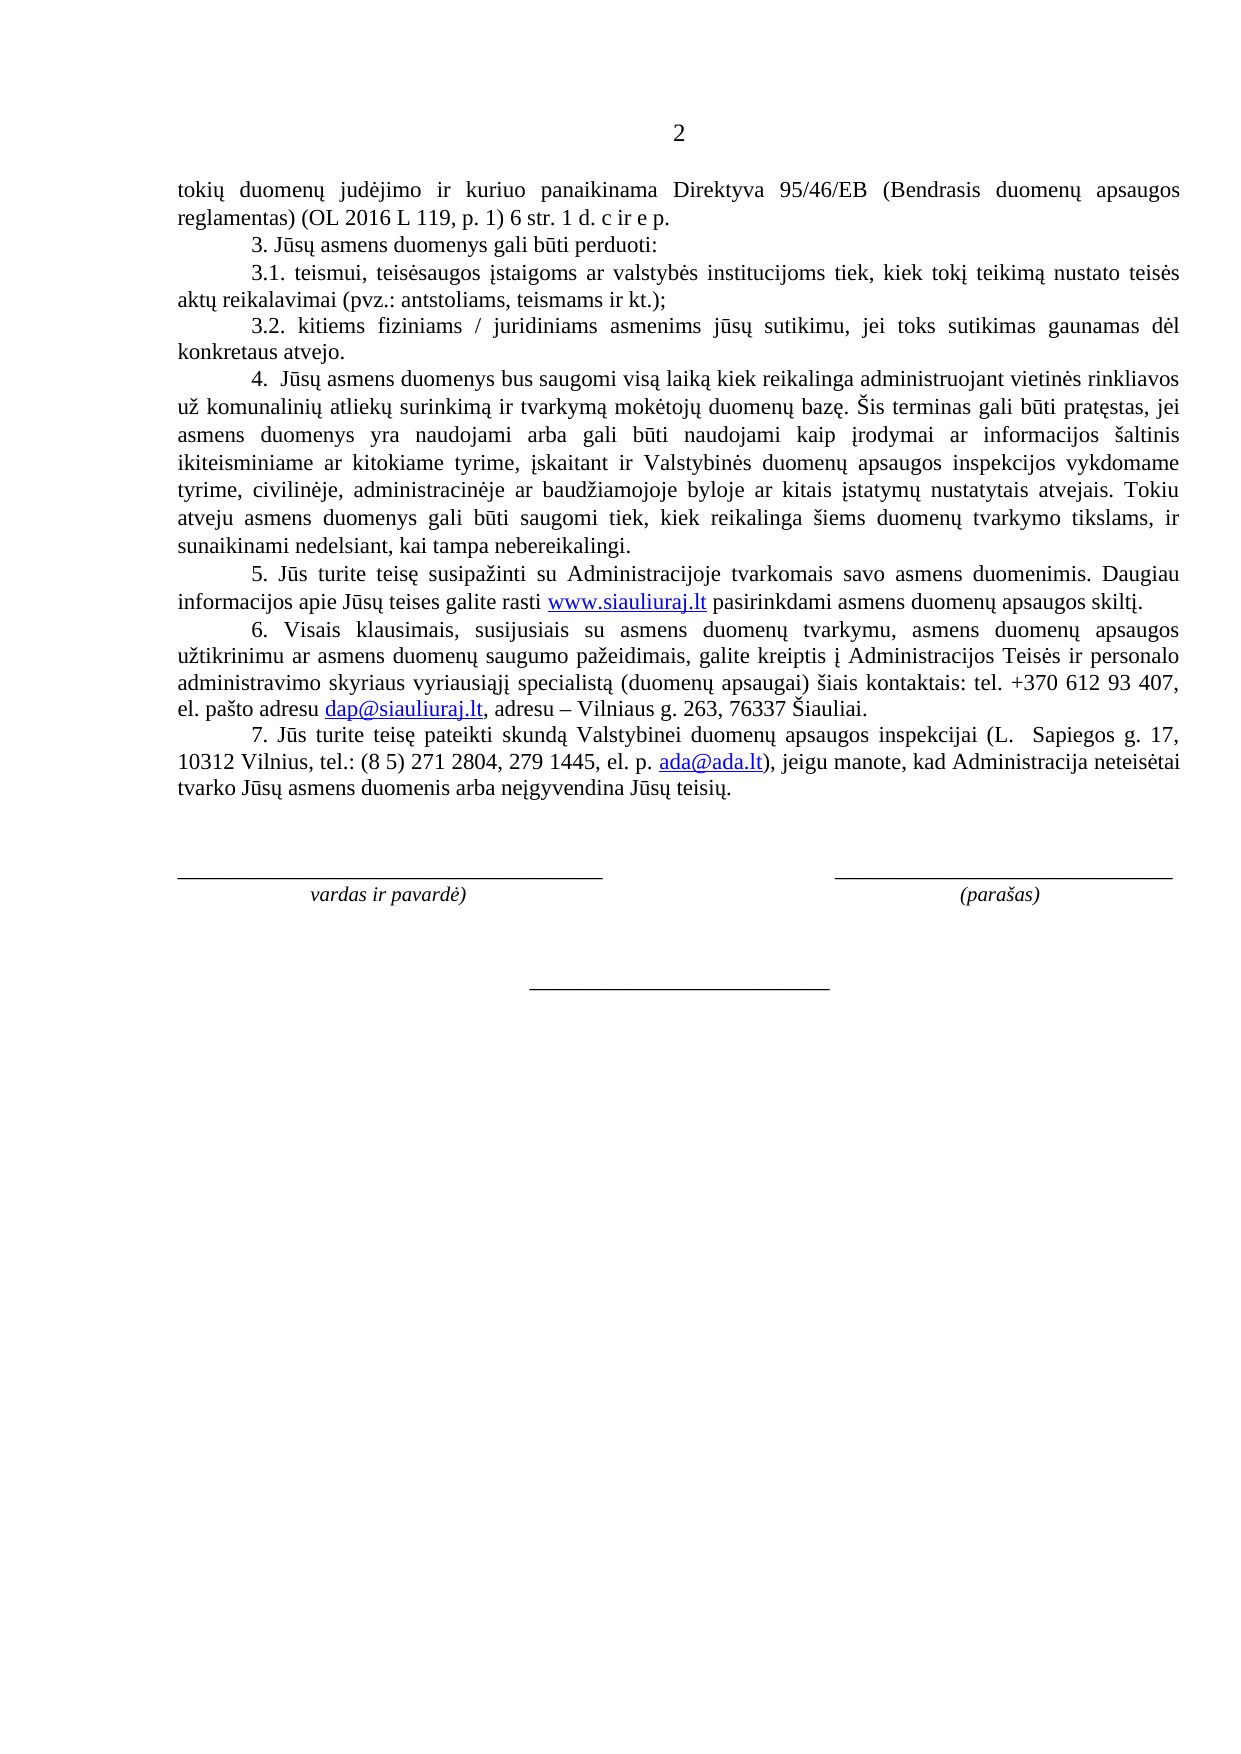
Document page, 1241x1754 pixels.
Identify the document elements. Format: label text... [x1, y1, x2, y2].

text 3.2. kitiems fiziniams / juridiniams asmenims jūsų sutikimu, jei toks sutikimas gaunamas dėl konkretaus atvejo. [177, 312, 1181, 365]
text 3. Jūsų asmens duomenys gali būti perduoti: [177, 231, 1181, 258]
text 5. Jūs turite teisę susipažinti su Administracijoje tvarkomais savo asmens duomenimis. Daugiau informacijos apie Jūsų teises galite rasti www.siauliuraj.lt pasirinkdami asmens duomenų apsaugos skiltį. [177, 560, 1181, 614]
text 4. Jūsų asmens duomenys bus saugomi visą laiką kiek reikalinga administruojant vietinės rinkliavos už komunalinių atliekų surinkimą ir tvarkymą mokėtojų duomenų bazę. Šis terminas gali būti pratęstas, jei asmens duomenys yra naudojami arba gali būti naudojami kaip įrodymai ar informacijos šaltinis ikiteisminiame ar kitokiame tyrime, įskaitant ir Valstybinės duomenų apsaugos inspekcijos vykdomame tyrime, civilinėje, administracinėje ar baudžiamojoje byloje ar kitais įstatymų nustatytais atvejais. Tokiu atveju asmens duomenys gali būti saugomi tiek, kiek reikalinga šiems duomenų tvarkymo tikslams, ir sunaikinami nedelsiant, kai tampa nebereikalingi. [177, 365, 1181, 559]
text 7. Jūs turite teisę pateikti skundą Valstybinei duomenų apsaugos inspekcijai (L. Sapiegos g. 17, 10312 Vilnius, tel.: (8 5) 271 2804, 279 1445, el. p. ada@ada.lt), jeigu manote, kad Administracija neteisėtai tvarko Jūsų asmens duomenis arba neįgyvendina Jūsų teisių. [177, 721, 1181, 801]
text __________________________________ ___________________________ [177, 853, 1181, 882]
text 3.1. teismui, teisėsaugos įstaigoms ar valstybės institucijoms tiek, kiek tokį teikimą nustato teisės aktų reikalavimai (pvz.: antstoliams, teismams ir kt.); [177, 259, 1181, 312]
text 6. Visais klausimais, susijusiais su asmens duomenų tvarkymu, asmens duomenų apsaugos užtikrinimu ar asmens duomenų saugumo pažeidimais, galite kreiptis į Administracijos Teisės ir personalo administravimo skyriaus vyriausiąjį specialistą (duomenų apsaugai) šiais kontaktais: tel. +370 612 93 407, el. pašto adresu dap@siauliuraj.lt, adresu – Vilniaus g. 263, 76337 Šiauliai. [177, 616, 1181, 721]
text ________________________ [177, 964, 1181, 992]
text tokių duomenų judėjimo ir kuriuo panaikinama Direktyva 95/46/EB (Bendrasis duomenų apsaugos reglamentas) (OL 2016 L 119, p. 1) 6 str. 1 d. c ir e p. [177, 176, 1181, 230]
text vardas ir pavardė) (parašas) [310, 882, 1181, 906]
